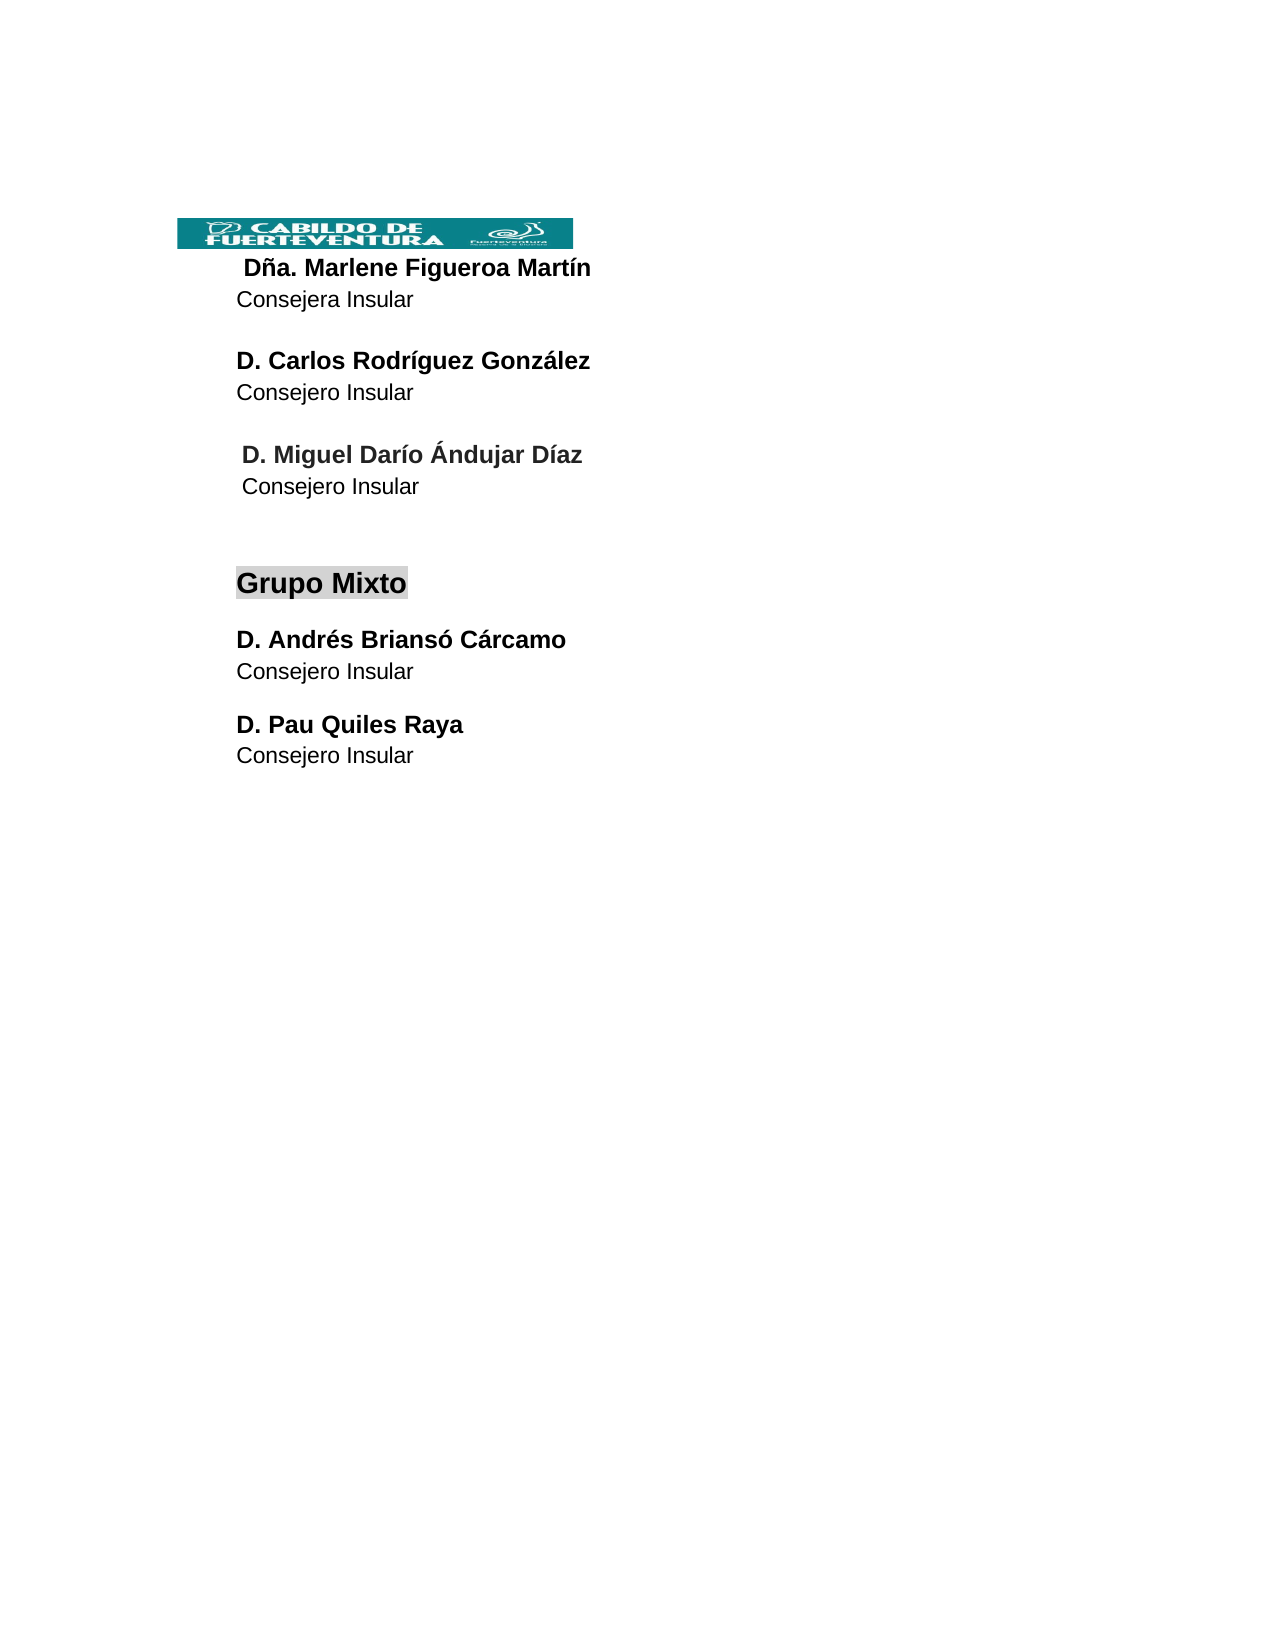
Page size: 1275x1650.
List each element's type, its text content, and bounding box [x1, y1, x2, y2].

text Consejero Insular [236, 379, 1096, 406]
subtitle D. Carlos Rodríguez González [236, 346, 1096, 375]
subtitle D. Pau Quiles Raya [236, 709, 1096, 738]
text Consejero Insular [236, 658, 1096, 685]
text D. Miguel Darío Ándujar Díaz [167, 440, 1096, 469]
text Consejero Insular [236, 742, 1096, 769]
subtitle Dña. Marlene Figueroa Martín [243, 253, 1096, 281]
subtitle D. Andrés Briansó Cárcamo [236, 625, 1096, 654]
subtitle Grupo Mixto [236, 566, 1096, 599]
picture [177, 218, 574, 249]
text Consejera Insular [236, 286, 1096, 312]
text Consejero Insular [167, 470, 1096, 499]
